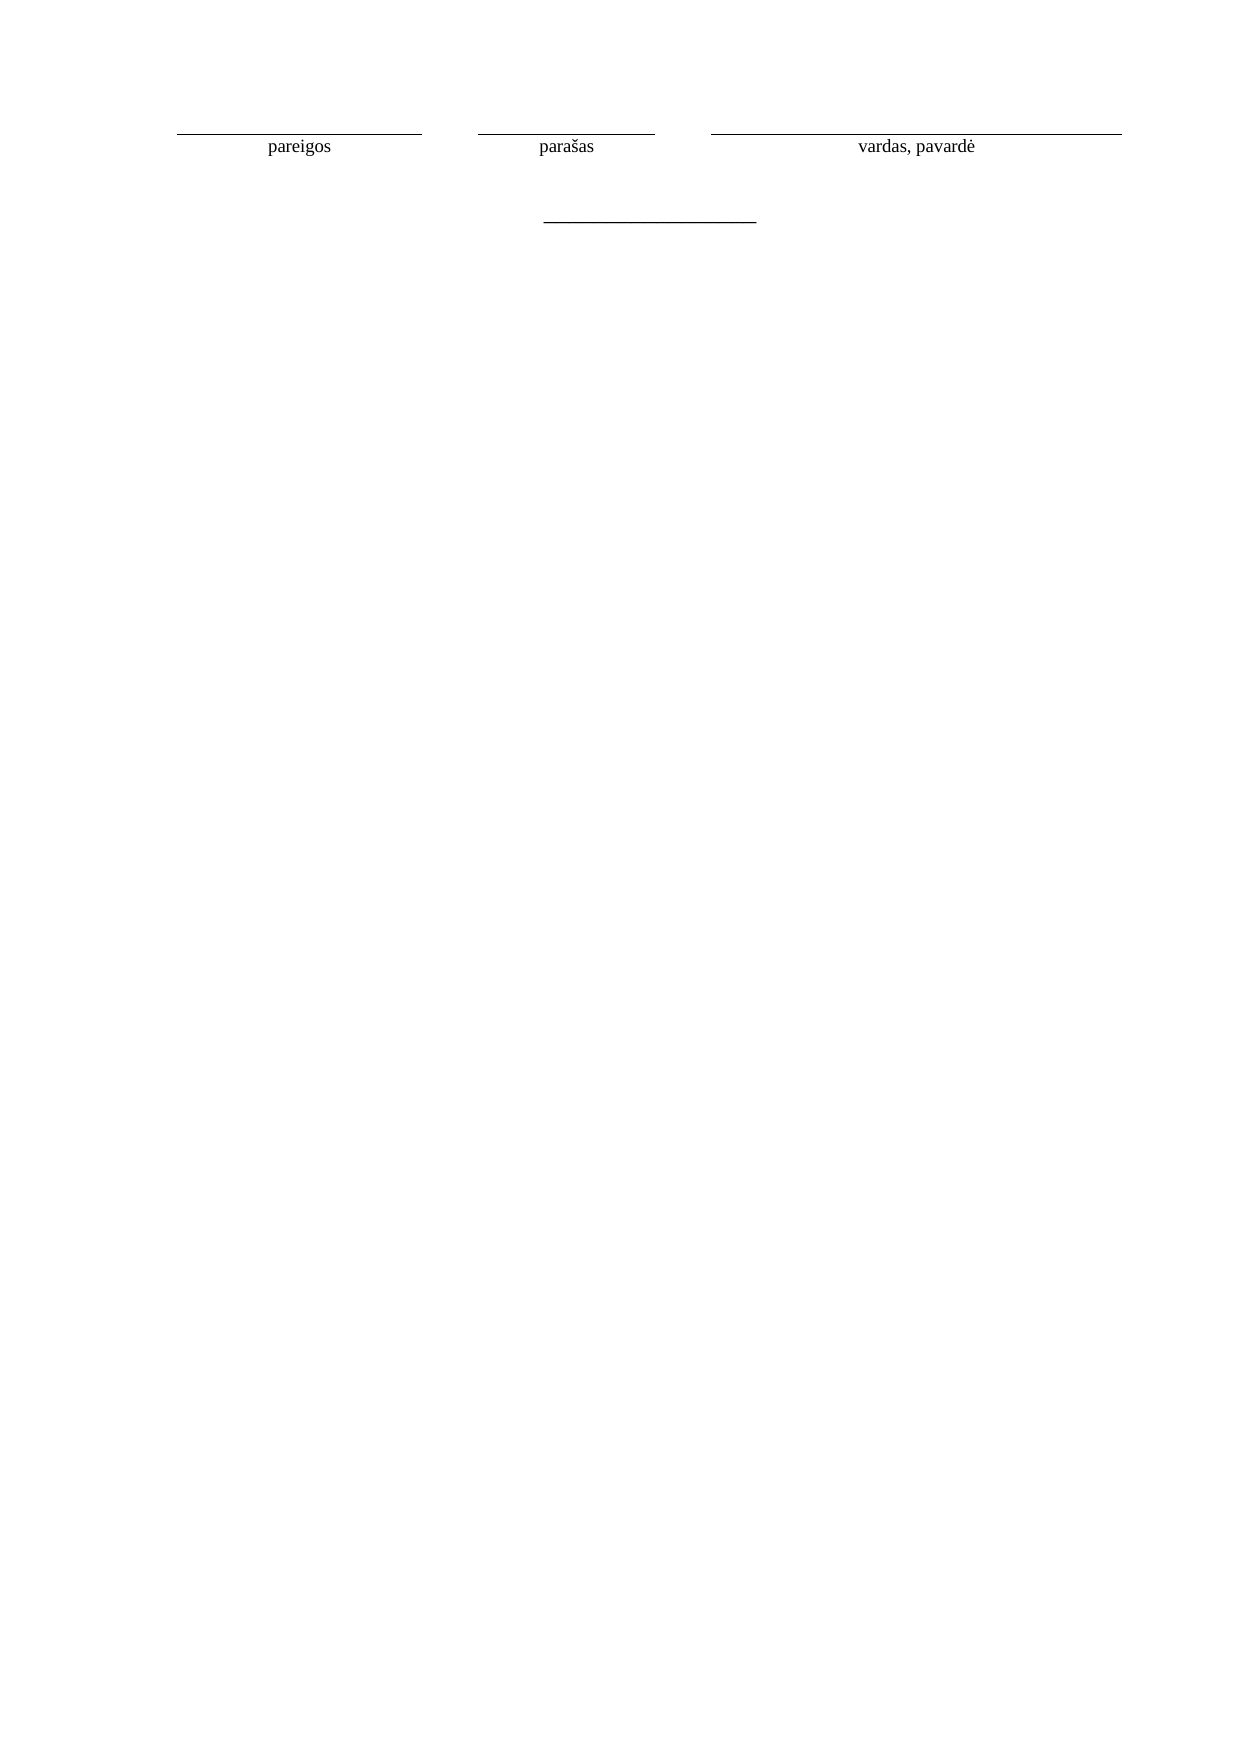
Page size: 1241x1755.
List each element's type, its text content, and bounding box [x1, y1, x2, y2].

table_header [422, 118, 478, 134]
table_header [177, 118, 422, 134]
table_header [478, 118, 655, 134]
table_cell pareigos [177, 135, 422, 169]
table_cell parašas [478, 135, 655, 169]
table_header [655, 118, 711, 134]
table_header [711, 118, 1122, 134]
table_cell [422, 134, 478, 169]
text _________________ [177, 197, 1122, 226]
table_cell [655, 134, 711, 169]
table_cell vardas, pavardė [711, 135, 1122, 169]
